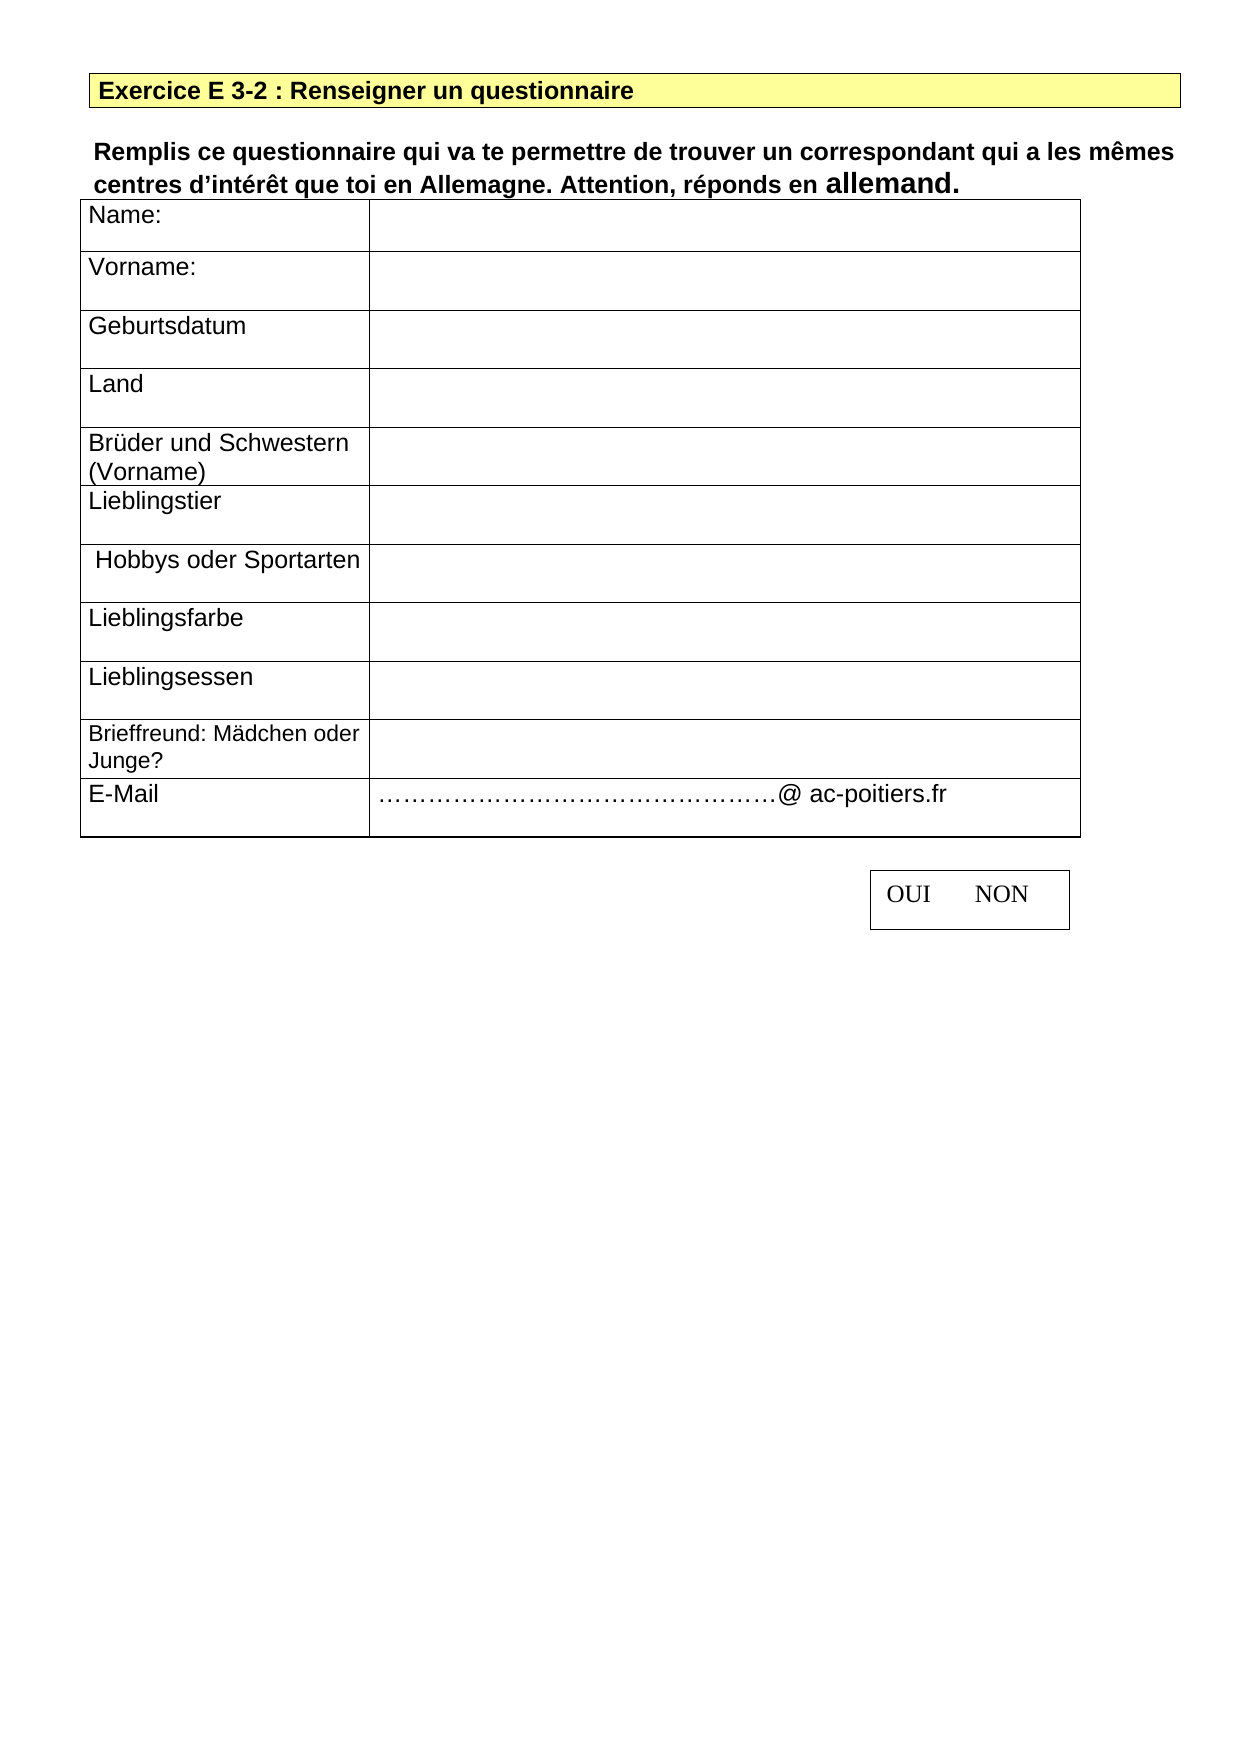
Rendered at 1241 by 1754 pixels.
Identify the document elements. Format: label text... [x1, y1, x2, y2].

table_cell Land [81, 369, 369, 427]
table_cell [370, 603, 1080, 661]
table_cell Hobbys oder Sportarten [81, 545, 369, 602]
table_cell [370, 252, 1080, 309]
table_header [370, 200, 1080, 251]
table_cell Lieblingsessen [81, 662, 369, 719]
table_cell [370, 311, 1080, 368]
table_cell [370, 662, 1080, 719]
table_cell Brüder und Schwestern (Vorname) [81, 428, 369, 485]
table_cell …………………………………………@ ac-poitiers.fr [370, 779, 1080, 836]
table_cell [370, 545, 1080, 602]
table_cell [370, 486, 1080, 544]
table_cell Vorname: [81, 252, 369, 309]
table_cell Lieblingstier [81, 486, 369, 544]
table_cell E-Mail [81, 779, 369, 836]
table_header Name: [81, 200, 369, 251]
text Remplis ce questionnaire qui va te permettre de trouver un correspondant qui a les mêmes centres d’intérêt que toi en Allemagne. Attention, réponds en allemand. [93, 137, 1181, 199]
text OUI NON [886, 879, 1053, 907]
table_cell [370, 720, 1080, 778]
table_cell [370, 428, 1080, 485]
text Exercice E 3-2 : Renseigner un questionnaire [90, 74, 1180, 107]
table_cell Geburtsdatum [81, 311, 369, 368]
table_cell [370, 369, 1080, 427]
table_cell Brieffreund: Mädchen oder Junge? [81, 720, 369, 778]
table_cell Lieblingsfarbe [81, 603, 369, 661]
